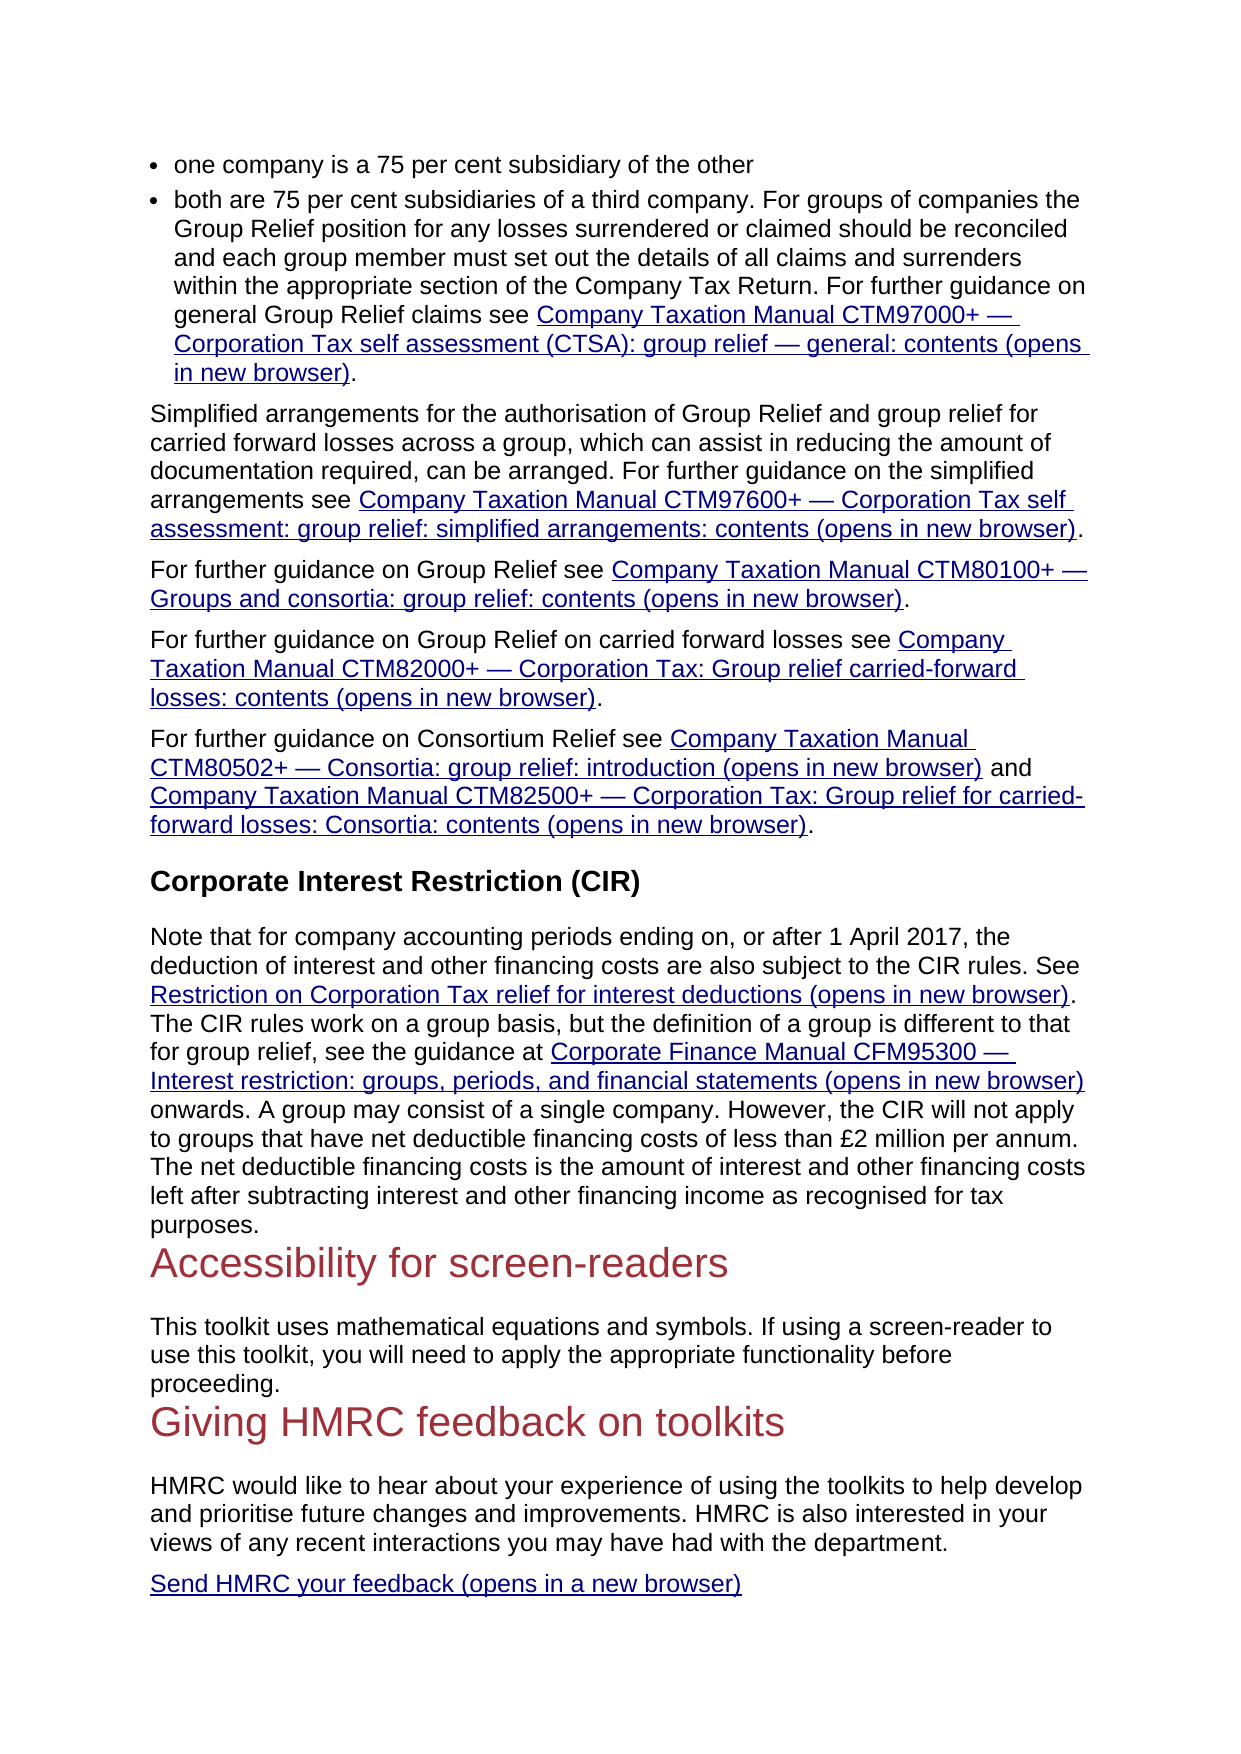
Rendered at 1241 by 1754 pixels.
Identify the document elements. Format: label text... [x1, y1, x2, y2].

subtitle Accessibility for screen-readers [150, 1238, 1090, 1286]
list both are 75 per cent subsidiaries of a third company. For groups of companies the Group Relief position for any losses surrendered or claimed should be reconciled and each group member must set out the details of all claims and surrenders within the appropriate section of the Company Tax Return. For further guidance on general Group Relief claims see Company Taxation Manual CTM97000+ — Corporation Tax self assessment (CTSA): group relief — general: contents (opens in new browser). [150, 185, 1090, 386]
text Send HMRC your feedback (opens in a new browser) [150, 1569, 1090, 1598]
text For further guidance on Group Relief see Company Taxation Manual CTM80100+ — Groups and consortia: group relief: contents (opens in new browser). [150, 555, 1090, 612]
text This toolkit uses mathematical equations and symbols. If using a screen-reader to use this toolkit, you will need to apply the appropriate functionality before proceeding. [150, 1311, 1090, 1398]
list one company is a 75 per cent subsidiary of the other [150, 150, 1090, 179]
subtitle Giving HMRC feedback on toolkits [150, 1398, 1090, 1446]
text HMRC would like to hear about your experience of using the toolkits to help develop and prioritise future changes and improvements. HMRC is also interested in your views of any recent interactions you may have had with the department. [150, 1471, 1090, 1557]
subtitle Corporate Interest Restriction (CIR) [150, 864, 1090, 897]
text Simplified arrangements for the authorisation of Group Relief and group relief for carried forward losses across a group, which can assist in reducing the amount of documentation required, can be arranged. For further guidance on the simplified arrangements see Company Taxation Manual CTM97600+ — Corporation Tax self assessment: group relief: simplified arrangements: contents (opens in new browser). [150, 399, 1090, 542]
text For further guidance on Consortium Relief see Company Taxation Manual CTM80502+ — Consortia: group relief: introduction (opens in new browser) and Company Taxation Manual CTM82500+ — Corporation Tax: Group relief for carried-forward losses: Consortia: contents (opens in new browser). [150, 724, 1090, 839]
text For further guidance on Group Relief on carried forward losses see Company Taxation Manual CTM82000+ — Corporation Tax: Group relief carried-forward losses: contents (opens in new browser). [150, 625, 1090, 711]
text Note that for company accounting periods ending on, or after 1 April 2017, the deduction of interest and other financing costs are also subject to the CIR rules. See Restriction on Corporation Tax relief for interest deductions (opens in new browser). The CIR rules work on a group basis, but the definition of a group is different to that for group relief, see the guidance at Corporate Finance Manual CFM95300 — Interest restriction: groups, periods, and financial statements (opens in new browser) onwards. A group may consist of a single company. However, the CIR will not apply to groups that have net deductible financing costs of less than £2 million per annum. The net deductible financing costs is the amount of interest and other financing costs left after subtracting interest and other financing income as recognised for tax purposes. [150, 922, 1090, 1238]
